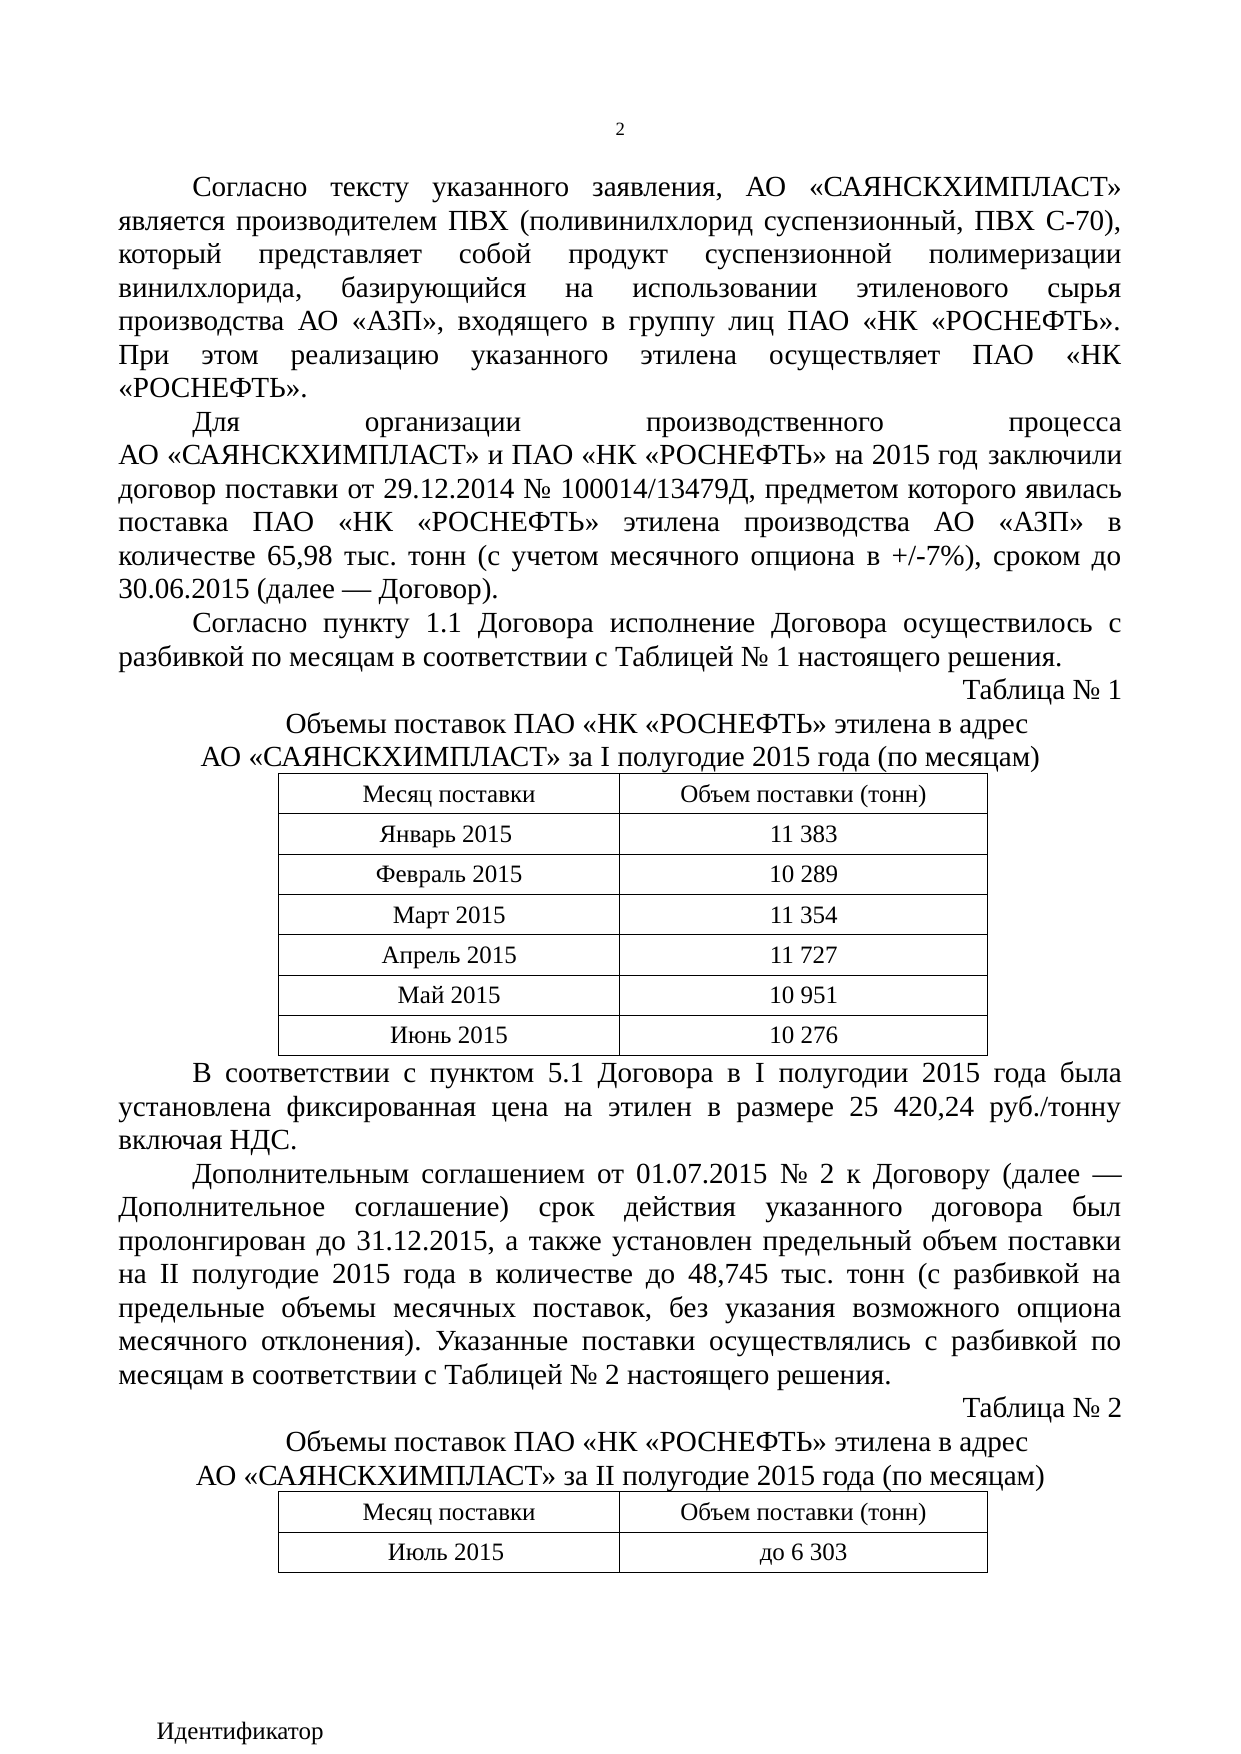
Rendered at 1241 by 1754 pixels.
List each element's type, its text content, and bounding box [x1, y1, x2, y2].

text Для организации производственного процесса АО «САЯНСКХИМПЛАСТ» и ПАО «НК «РОСНЕФТЬ» на 2015 год заключили договор поставки от 29.12.2014 № 100014/13479Д, предметом которого явилась поставка ПАО «НК «РОСНЕФТЬ» этилена производства АО «АЗП» в количестве 65,98 тыс. тонн (с учетом месячного опциона в +/-7%), сроком до 30.06.2015 (далее — Договор). [118, 404, 1122, 605]
table_cell Апрель 2015 [279, 935, 619, 974]
table_cell до 6 303 [620, 1533, 987, 1572]
table_cell Июль 2015 [279, 1533, 619, 1572]
text Объемы поставок ПАО «НК «РОСНЕФТЬ» этилена в адрес АО «САЯНСКХИМПЛАСТ» за II полугодие 2015 года (по месяцам) [118, 1424, 1122, 1491]
table_cell Май 2015 [279, 976, 619, 1015]
table_cell 11 383 [620, 814, 987, 853]
text В соответствии с пунктом 5.1 Договора в I полугодии 2015 года была установлена фиксированная цена на этилен в размере 25 420,24 руб./тонну включая НДС. [118, 1055, 1122, 1156]
text Согласно пункту 1.1 Договора исполнение Договора осуществилось с разбивкой по месяцам в соответствии с Таблицей № 1 настоящего решения. [118, 605, 1122, 672]
table_cell 10 951 [620, 976, 987, 1015]
table_header Объем поставки (тонн) [620, 774, 987, 813]
table_cell 11 354 [620, 895, 987, 934]
text Дополнительным соглашением от 01.07.2015 № 2 к Договору (далее — Дополнительное соглашение) срок действия указанного договора был пролонгирован до 31.12.2015, а также установлен предельный объем поставки на II полугодие 2015 года в количестве до 48,745 тыс. тонн (с разбивкой на предельные объемы месячных поставок, без указания возможного опциона месячного отклонения). Указанные поставки осуществлялись с разбивкой по месяцам в соответствии с Таблицей № 2 настоящего решения. [118, 1156, 1122, 1391]
table_cell Январь 2015 [279, 814, 619, 853]
table_cell Июнь 2015 [279, 1016, 619, 1055]
table_header Месяц поставки [279, 1492, 619, 1532]
table_cell 11 727 [620, 935, 987, 974]
text Таблица № 2 [118, 1391, 1122, 1424]
table_cell Март 2015 [279, 895, 619, 934]
table_cell 10 289 [620, 855, 987, 894]
text Согласно тексту указанного заявления, АО «САЯНСКХИМПЛАСТ» является производителем ПВХ (поливинилхлорид суспензионный, ПВХ С-70), который представляет собой продукт суспензионной полимеризации винилхлорида, базирующийся на использовании этиленового сырья производства АО «АЗП», входящего в группу лиц ПАО «НК «РОСНЕФТЬ». При этом реализацию указанного этилена осуществляет ПАО «НК «РОСНЕФТЬ». [118, 169, 1122, 404]
table_cell 10 276 [620, 1016, 987, 1055]
table_header Месяц поставки [279, 774, 619, 813]
text Объемы поставок ПАО «НК «РОСНЕФТЬ» этилена в адрес АО «САЯНСКХИМПЛАСТ» за I полугодие 2015 года (по месяцам) [118, 706, 1122, 773]
table_header Объем поставки (тонн) [620, 1492, 987, 1532]
table_cell Февраль 2015 [279, 855, 619, 894]
text Таблица № 1 [118, 672, 1122, 706]
